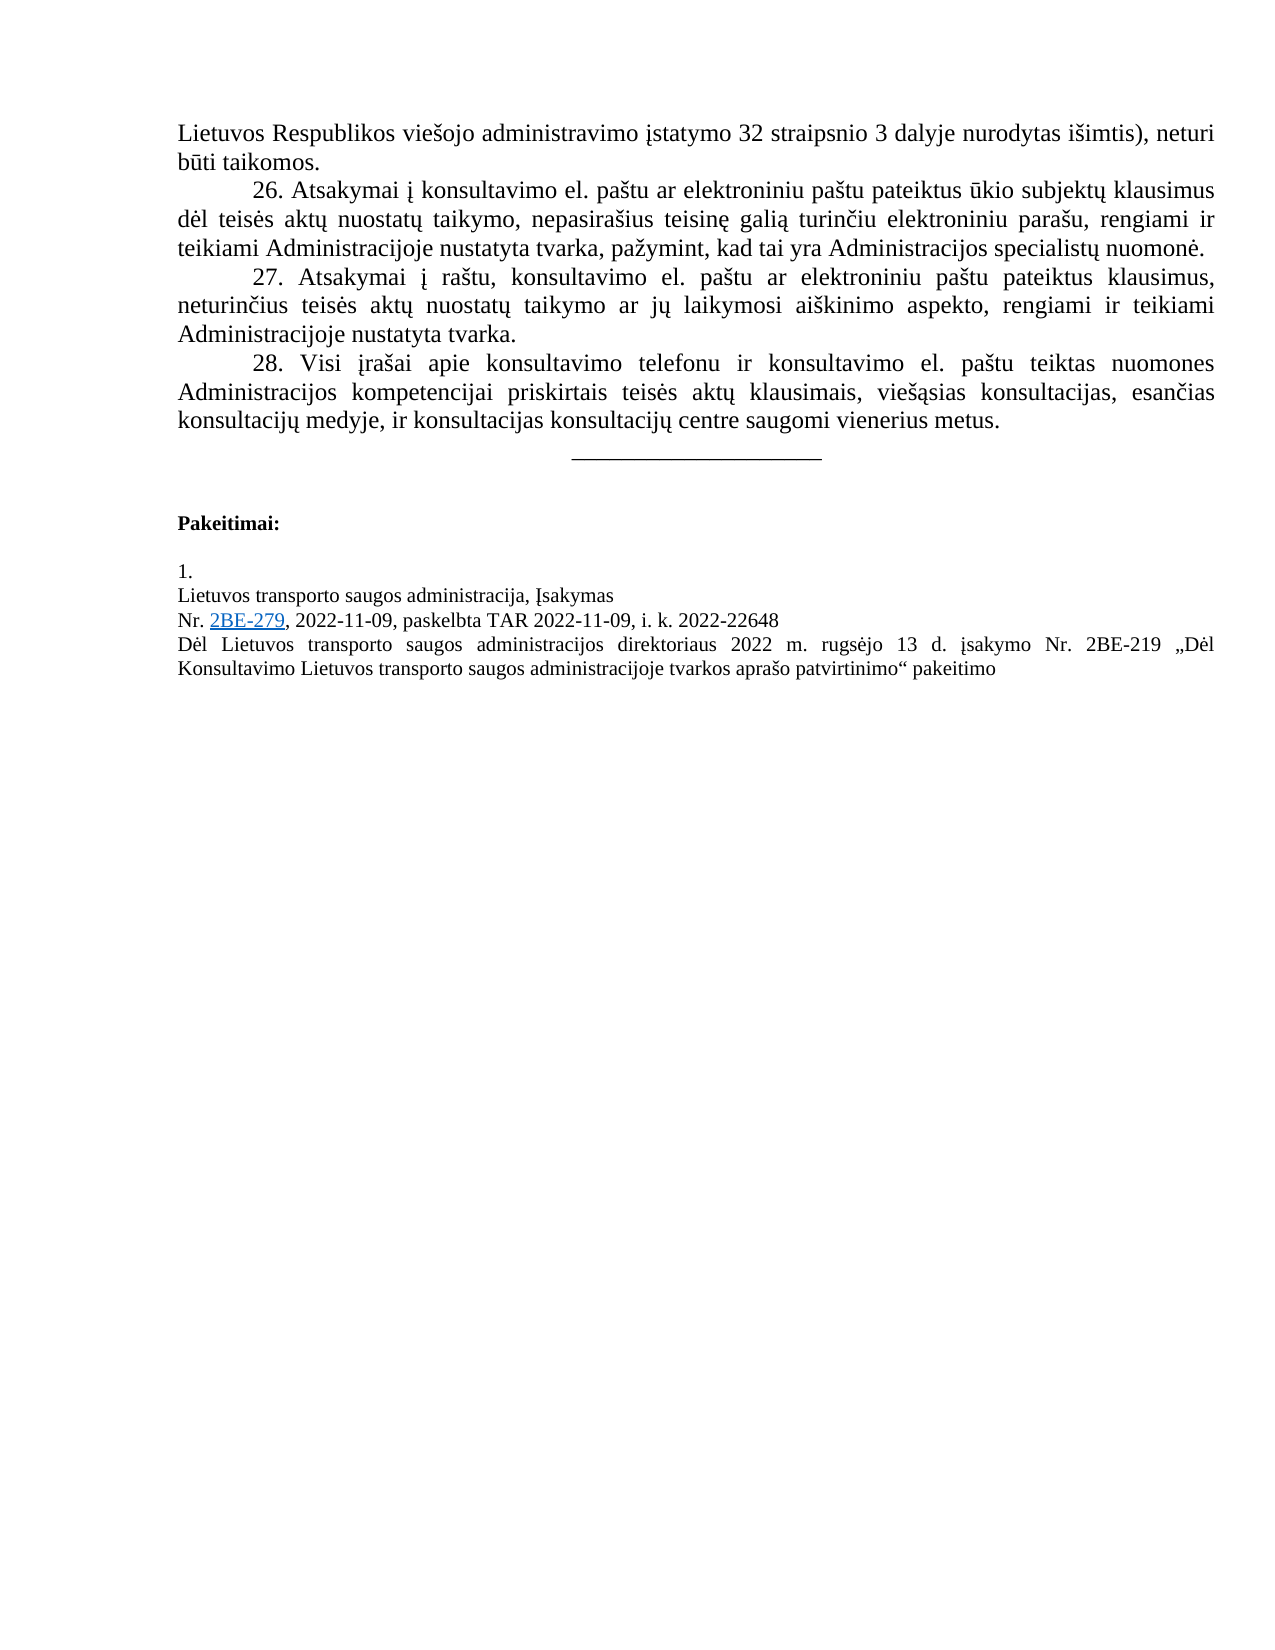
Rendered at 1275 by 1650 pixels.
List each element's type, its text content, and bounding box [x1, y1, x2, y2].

text Lietuvos Respublikos viešojo administravimo įstatymo 32 straipsnio 3 dalyje nurodytas išimtis), neturi būti taikomos. [177, 118, 1216, 176]
text 27. Atsakymai į raštu, konsultavimo el. paštu ar elektroniniu paštu pateiktus klausimus, neturinčius teisės aktų nuostatų taikymo ar jų laikymosi aiškinimo aspekto, rengiami ir teikiami Administracijoje nustatyta tvarka. [177, 262, 1216, 348]
text 26. Atsakymai į konsultavimo el. paštu ar elektroniniu paštu pateiktus ūkio subjektų klausimus dėl teisės aktų nuostatų taikymo, nepasirašius teisinę galią turinčiu elektroniniu parašu, rengiami ir teikiami Administracijoje nustatyta tvarka, pažymint, kad tai yra Administracijos specialistų nuomonė. [177, 176, 1216, 262]
text Nr. 2BE-279, 2022-11-09, paskelbta TAR 2022-11-09, i. k. 2022-22648 [177, 607, 1216, 632]
text Pakeitimai: [177, 511, 1216, 535]
text ____________________ [177, 434, 1216, 463]
text Lietuvos transporto saugos administracija, Įsakymas [177, 583, 1216, 607]
text 28. Visi įrašai apie konsultavimo telefonu ir konsultavimo el. paštu teiktas nuomones Administracijos kompetencijai priskirtais teisės aktų klausimais, viešąsias konsultacijas, esančias konsultacijų medyje, ir konsultacijas konsultacijų centre saugomi vienerius metus. [177, 348, 1216, 434]
text 1. [177, 559, 1216, 583]
text Dėl Lietuvos transporto saugos administracijos direktoriaus 2022 m. rugsėjo 13 d. įsakymo Nr. 2BE-219 „Dėl Konsultavimo Lietuvos transporto saugos administracijoje tvarkos aprašo patvirtinimo“ pakeitimo [177, 632, 1216, 680]
